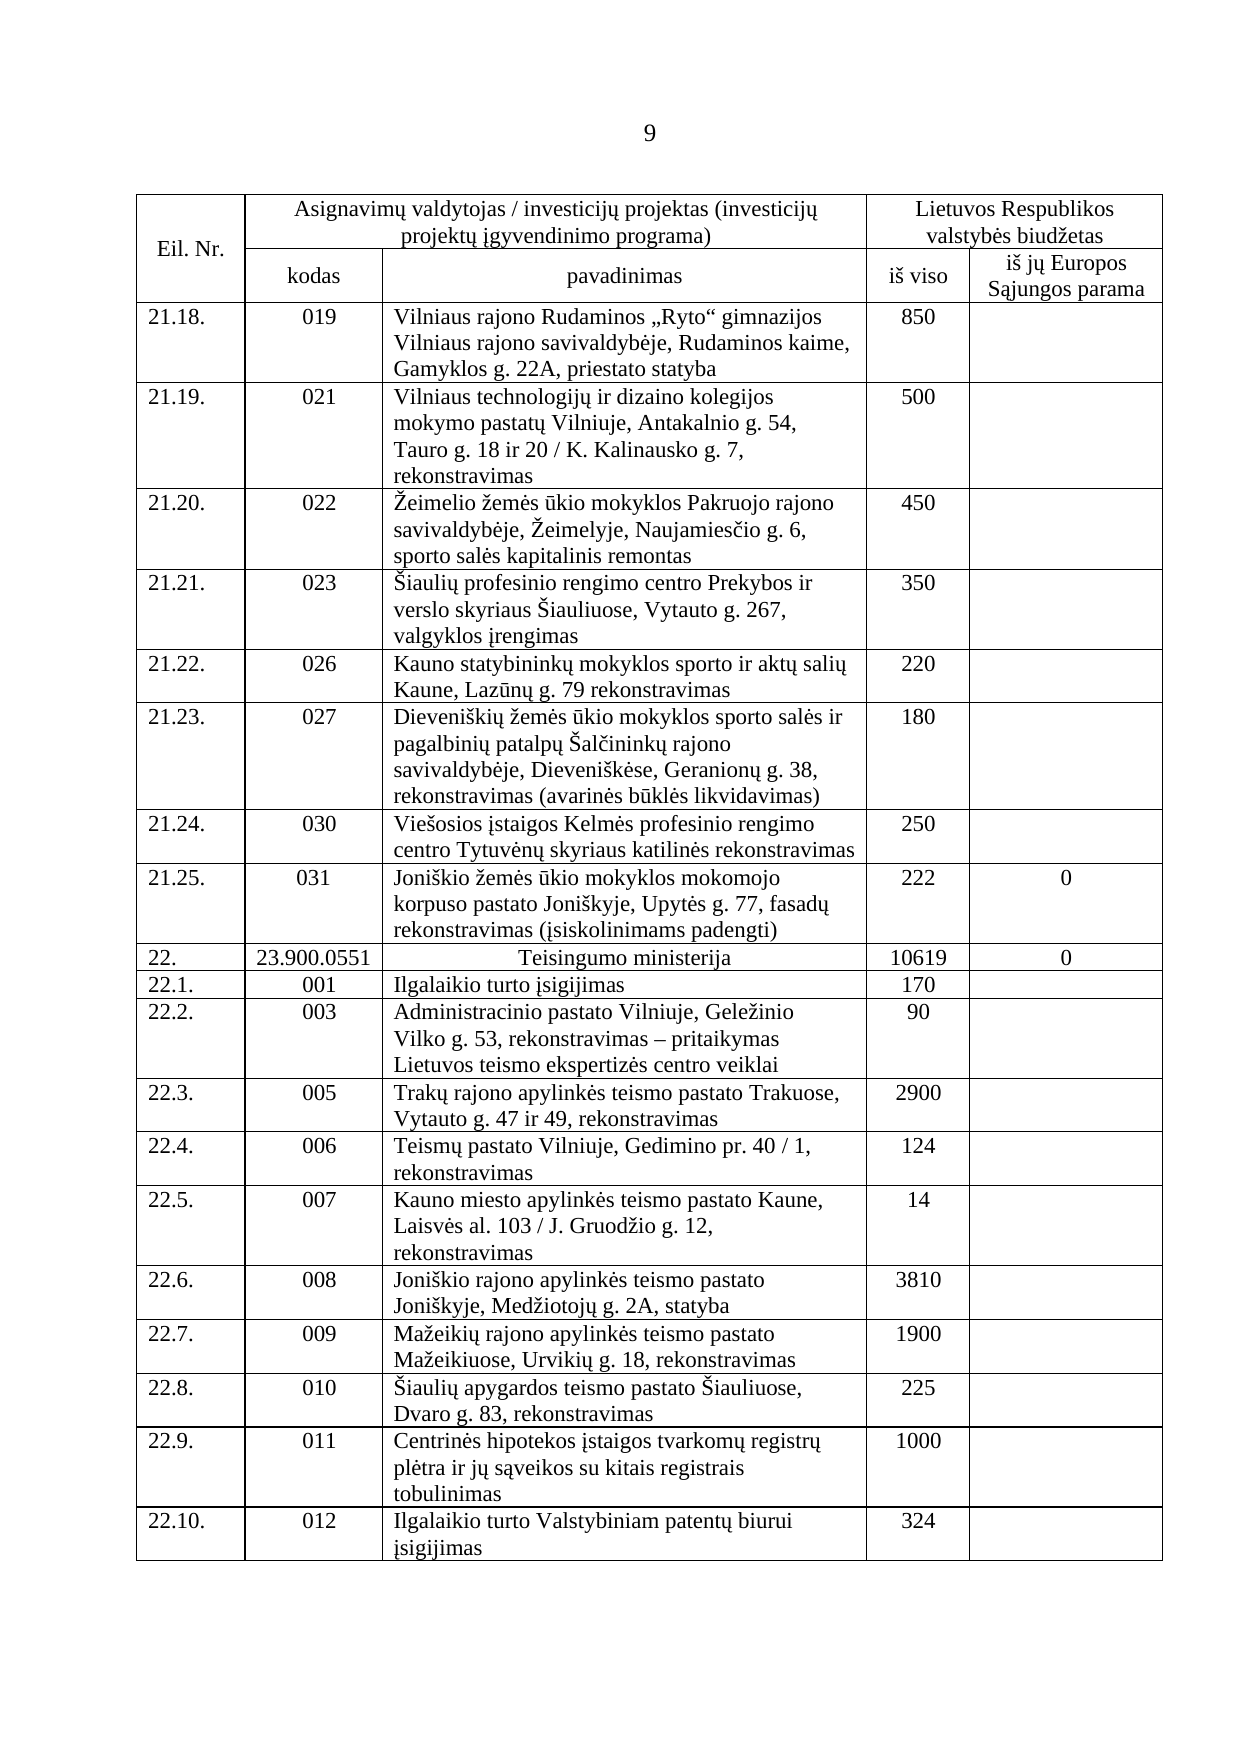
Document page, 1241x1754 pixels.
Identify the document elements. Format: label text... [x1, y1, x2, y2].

table_cell 22.9. [137, 1428, 244, 1506]
table_cell Trakų rajono apylinkės teismo pastato Trakuose, Vytauto g. 47 ir 49, rekonstravimas [383, 1079, 866, 1131]
table_cell 021 [246, 383, 382, 488]
table_cell 21.18. [137, 303, 244, 382]
table_cell 21.23. [137, 703, 244, 809]
table_cell [970, 1428, 1162, 1506]
table_cell 006 [246, 1132, 382, 1185]
table_cell 3810 [867, 1266, 969, 1319]
table_cell 21.24. [137, 810, 244, 862]
table_cell 23.900.0551 [246, 944, 382, 970]
table_cell 450 [867, 489, 969, 568]
table_cell [970, 1186, 1162, 1265]
table_cell 0 [970, 944, 1162, 970]
table_cell pavadinimas [383, 249, 866, 302]
table_cell [970, 703, 1162, 809]
table_cell 007 [246, 1186, 382, 1265]
table_cell 324 [867, 1508, 969, 1560]
table_cell 031 [246, 864, 382, 943]
table_cell 011 [246, 1428, 382, 1506]
table_cell 22.10. [137, 1508, 244, 1560]
table_header Lietuvos Respublikos valstybės biudžetas [867, 195, 1162, 248]
table_cell 21.21. [137, 570, 244, 648]
table_cell 010 [246, 1374, 382, 1426]
table_cell Ilgalaikio turto įsigijimas [383, 971, 866, 997]
table_cell 21.20. [137, 489, 244, 568]
table_cell iš viso [867, 249, 969, 302]
table_cell 22.5. [137, 1186, 244, 1265]
table_cell 180 [867, 703, 969, 809]
table_cell 21.22. [137, 650, 244, 702]
table_cell Žeimelio žemės ūkio mokyklos Pakruojo rajono savivaldybėje, Žeimelyje, Naujamiesčio g. 6, sporto salės kapitalinis remontas [383, 489, 866, 568]
table_cell [970, 1266, 1162, 1319]
table_cell [970, 1374, 1162, 1426]
table_cell 10619 [867, 944, 969, 970]
table_cell Vilniaus technologijų ir dizaino kolegijos mokymo pastatų Vilniuje, Antakalnio g. 54, Tauro g. 18 ir 20 / K. Kalinausko g. 7, rekonstravimas [383, 383, 866, 488]
table_cell 350 [867, 570, 969, 648]
table_cell kodas [246, 249, 382, 302]
table_cell 22.7. [137, 1320, 244, 1373]
table_cell 012 [246, 1508, 382, 1560]
table_cell 003 [246, 999, 382, 1077]
table_cell Joniškio žemės ūkio mokyklos mokomojo korpuso pastato Joniškyje, Upytės g. 77, fasadų rekonstravimas (įsiskolinimams padengti) [383, 864, 866, 943]
table_cell 005 [246, 1079, 382, 1131]
table_cell 22.2. [137, 999, 244, 1077]
table_cell 2900 [867, 1079, 969, 1131]
table_cell 030 [246, 810, 382, 862]
table_cell 225 [867, 1374, 969, 1426]
table_cell iš jų Europos Sąjungos parama [970, 249, 1162, 302]
table_cell [970, 971, 1162, 997]
table_cell 008 [246, 1266, 382, 1319]
table_header Eil. Nr. [137, 195, 244, 302]
table_cell 220 [867, 650, 969, 702]
table_cell Centrinės hipotekos įstaigos tvarkomų registrų plėtra ir jų sąveikos su kitais registrais tobulinimas [383, 1428, 866, 1506]
table_cell Joniškio rajono apylinkės teismo pastato Joniškyje, Medžiotojų g. 2A, statyba [383, 1266, 866, 1319]
table_cell Šiaulių profesinio rengimo centro Prekybos ir verslo skyriaus Šiauliuose, Vytauto g. 267, valgyklos įrengimas [383, 570, 866, 648]
table_cell 0 [970, 864, 1162, 943]
table_cell 500 [867, 383, 969, 488]
table_cell Viešosios įstaigos Kelmės profesinio rengimo centro Tytuvėnų skyriaus katilinės rekonstravimas [383, 810, 866, 862]
table_cell Dieveniškių žemės ūkio mokyklos sporto salės ir pagalbinių patalpų Šalčininkų rajono savivaldybėje, Dieveniškėse, Geranionų g. 38, rekonstravimas (avarinės būklės likvidavimas) [383, 703, 866, 809]
table_cell [970, 303, 1162, 382]
table_cell 21.19. [137, 383, 244, 488]
table_cell 027 [246, 703, 382, 809]
table_cell Teismų pastato Vilniuje, Gedimino pr. 40 / 1, rekonstravimas [383, 1132, 866, 1185]
table_cell Ilgalaikio turto Valstybiniam patentų biurui įsigijimas [383, 1508, 866, 1560]
table_cell [970, 1508, 1162, 1560]
table_cell 22.1. [137, 971, 244, 997]
table_cell [970, 1132, 1162, 1185]
table_cell 22.3. [137, 1079, 244, 1131]
table_cell 001 [246, 971, 382, 997]
table_cell Kauno statybininkų mokyklos sporto ir aktų salių Kaune, Lazūnų g. 79 rekonstravimas [383, 650, 866, 702]
table_cell 22.6. [137, 1266, 244, 1319]
table_cell 009 [246, 1320, 382, 1373]
table_cell [970, 1079, 1162, 1131]
table_cell 22.8. [137, 1374, 244, 1426]
table_cell Kauno miesto apylinkės teismo pastato Kaune, Laisvės al. 103 / J. Gruodžio g. 12, rekonstravimas [383, 1186, 866, 1265]
table_cell 250 [867, 810, 969, 862]
table_cell [970, 810, 1162, 862]
table_cell 124 [867, 1132, 969, 1185]
table_cell 90 [867, 999, 969, 1077]
table_cell 022 [246, 489, 382, 568]
table_cell 22. [137, 944, 244, 970]
table_cell [970, 999, 1162, 1077]
table_cell Teisingumo ministerija [383, 944, 866, 970]
table_cell Mažeikių rajono apylinkės teismo pastato Mažeikiuose, Urvikių g. 18, rekonstravimas [383, 1320, 866, 1373]
table_cell 222 [867, 864, 969, 943]
table_cell 023 [246, 570, 382, 648]
table_cell 22.4. [137, 1132, 244, 1185]
table_cell [970, 1320, 1162, 1373]
table_cell [970, 570, 1162, 648]
table_cell 019 [246, 303, 382, 382]
table_cell Vilniaus rajono Rudaminos „Ryto“ gimnazijos Vilniaus rajono savivaldybėje, Rudaminos kaime, Gamyklos g. 22A, priestato statyba [383, 303, 866, 382]
table_cell 026 [246, 650, 382, 702]
table_cell 1000 [867, 1428, 969, 1506]
table_cell 1900 [867, 1320, 969, 1373]
table_cell Šiaulių apygardos teismo pastato Šiauliuose, Dvaro g. 83, rekonstravimas [383, 1374, 866, 1426]
table_cell 170 [867, 971, 969, 997]
table_header Asignavimų valdytojas / investicijų projektas (investicijų projektų įgyvendinimo programa) [246, 195, 866, 248]
table_cell [970, 489, 1162, 568]
table_cell 850 [867, 303, 969, 382]
table_cell Administracinio pastato Vilniuje, Geležinio Vilko g. 53, rekonstravimas – pritaikymas Lietuvos teismo ekspertizės centro veiklai [383, 999, 866, 1077]
table_cell [970, 383, 1162, 488]
table_cell 21.25. [137, 864, 244, 943]
table_cell 14 [867, 1186, 969, 1265]
table_cell [970, 650, 1162, 702]
